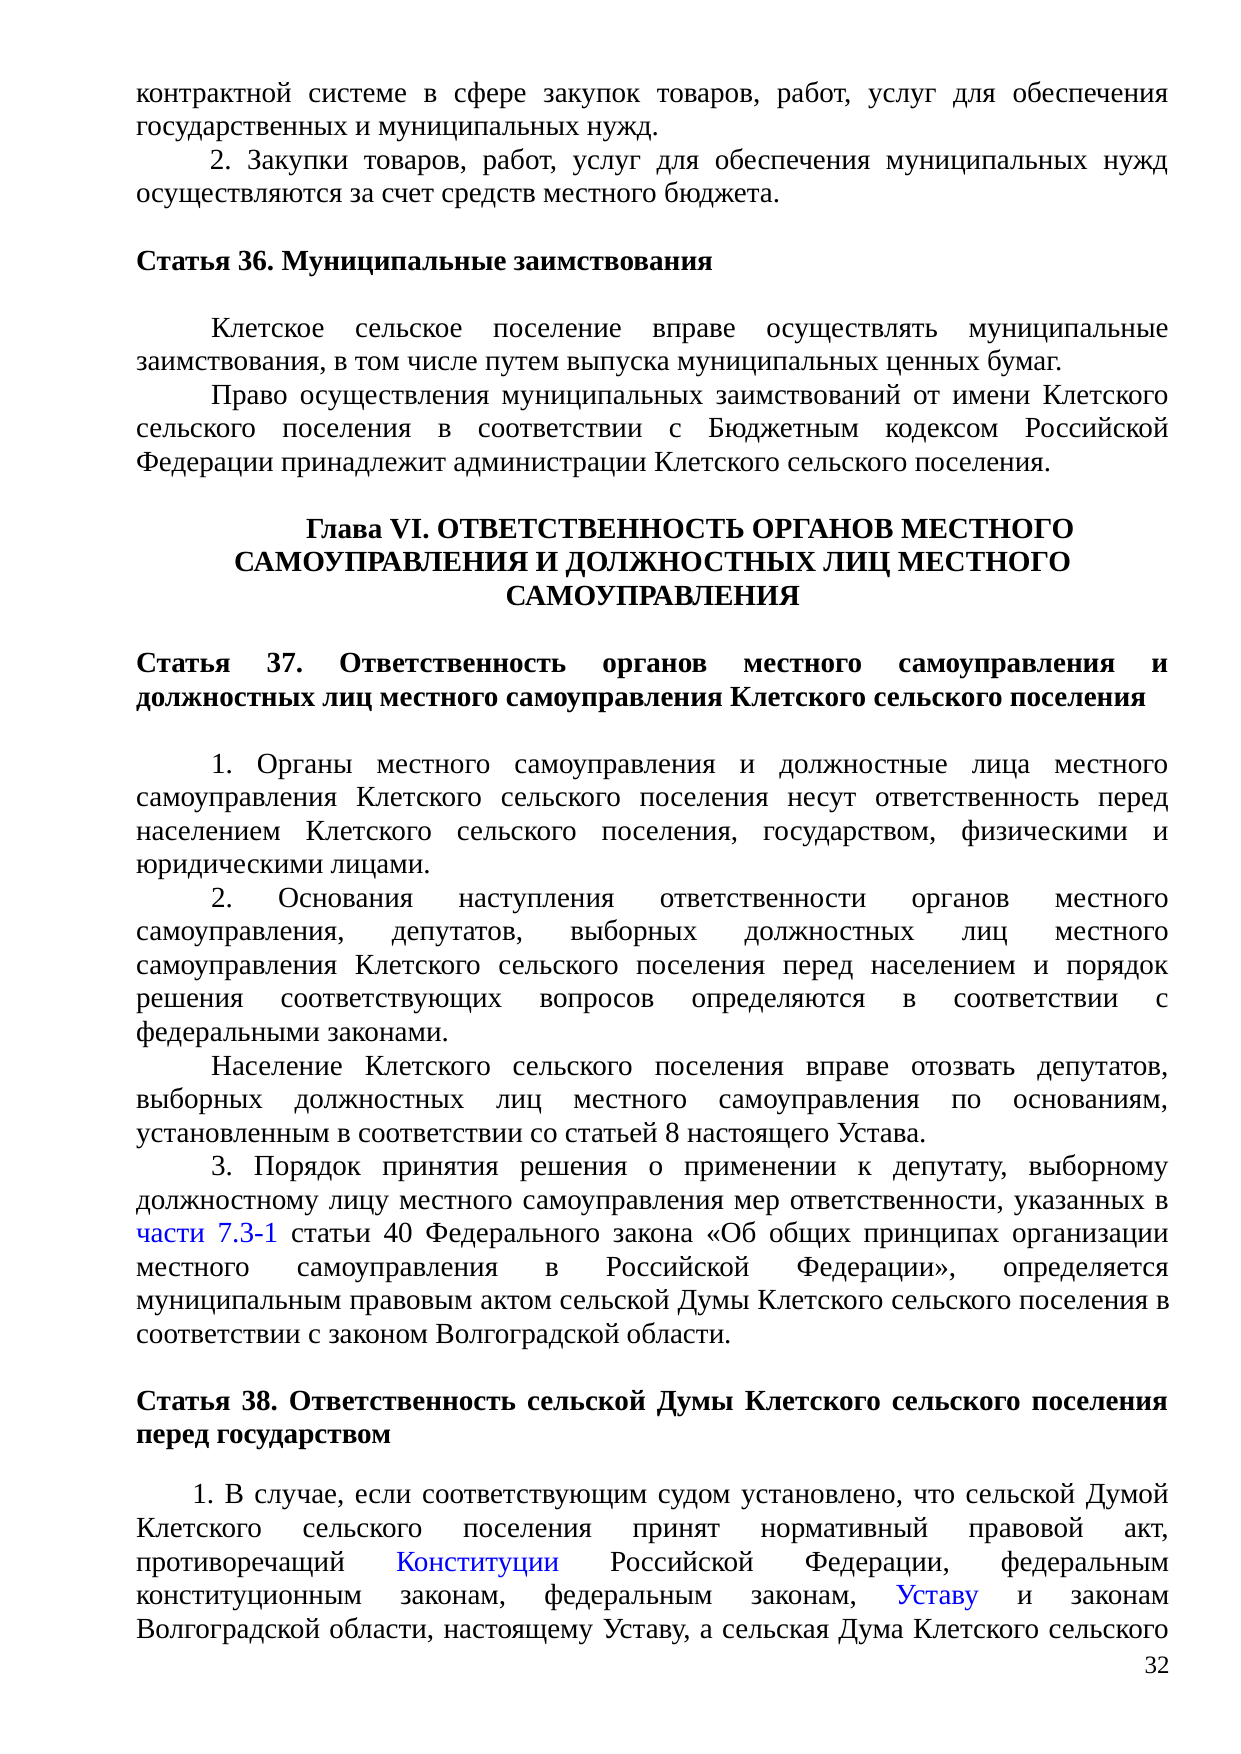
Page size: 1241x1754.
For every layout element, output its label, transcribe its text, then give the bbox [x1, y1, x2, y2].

text Клетское сельское поселение вправе осуществлять муниципальные заимствования, в том числе путем выпуска муниципальных ценных бумаг. [136, 310, 1169, 377]
text Население Клетского сельского поселения вправе отозвать депутатов, выборных должностных лиц местного самоуправления по основаниям, установленным в соответствии со статьей 8 настоящего Устава. [136, 1048, 1169, 1148]
text Статья 36. Муниципальные заимствования [136, 243, 1169, 276]
text контрактной системе в сфере закупок товаров, работ, услуг для обеспечения государственных и муниципальных нужд. [136, 75, 1169, 142]
text 1. В случае, если соответствующим судом установлено, что сельской Думой Клетского сельского поселения принят нормативный правовой акт, противоречащий Конституции Российской Федерации, федеральным конституционным законам, федеральным законам, Уставу и законам Волгоградской области, настоящему Уставу, а сельская Дума Клетского сельского [136, 1477, 1169, 1644]
text 3. Порядок принятия решения о применении к депутату, выборному должностному лицу местного самоуправления мер ответственности, указанных в части 7.3-1 статьи 40 Федерального закона «Об общих принципах организации местного самоуправления в Российской Федерации», определяется муниципальным правовым актом сельской Думы Клетского сельского поселения в соответствии с законом Волгоградской области. [136, 1148, 1169, 1349]
text Статья 38. Ответственность сельской Думы Клетского сельского поселения перед государством [136, 1383, 1169, 1450]
text Право осуществления муниципальных заимствований от имени Клетского сельского поселения в соответствии с Бюджетным кодексом Российской Федерации принадлежит администрации Клетского сельского поселения. [136, 377, 1169, 477]
text 2. Основания наступления ответственности органов местного самоуправления, депутатов, выборных должностных лиц местного самоуправления Клетского сельского поселения перед населением и порядок решения соответствующих вопросов определяются в соответствии с федеральными законами. [136, 880, 1169, 1048]
text 2. Закупки товаров, работ, услуг для обеспечения муниципальных нужд осуществляются за счет средств местного бюджета. [136, 142, 1169, 209]
text Глава VI. ОТВЕТСТВЕННОСТЬ ОРГАНОВ МЕСТНОГО САМОУПРАВЛЕНИЯ И ДОЛЖНОСТНЫХ ЛИЦ МЕСТНОГО САМОУПРАВЛЕНИЯ [136, 511, 1169, 612]
text Статья 37. Ответственность органов местного самоуправления и должностных лиц местного самоуправления Клетского сельского поселения [136, 645, 1169, 712]
text 1. Органы местного самоуправления и должностные лица местного самоуправления Клетского сельского поселения несут ответственность перед населением Клетского сельского поселения, государством, физическими и юридическими лицами. [136, 746, 1169, 880]
